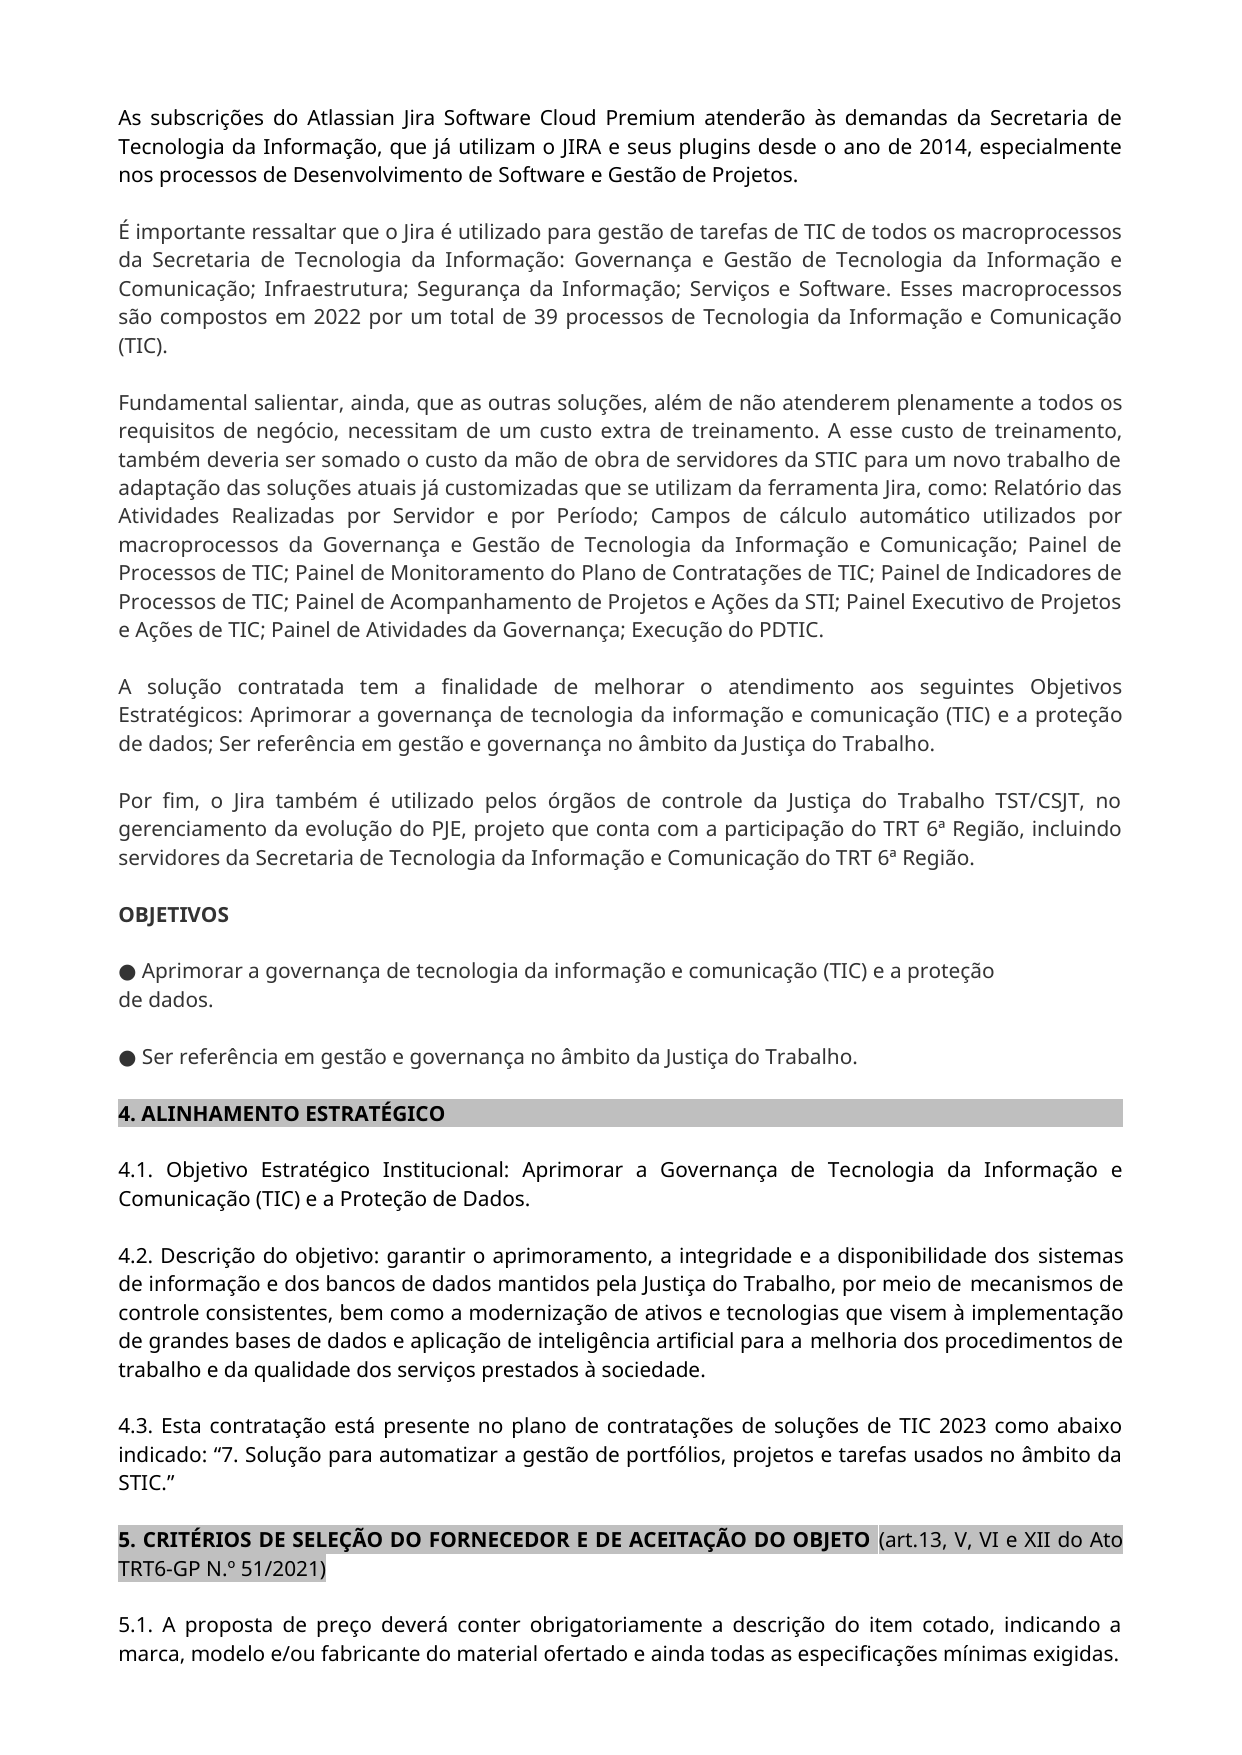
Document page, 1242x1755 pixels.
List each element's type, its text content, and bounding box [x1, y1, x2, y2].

text 4.3. Esta contratação está presente no plano de contratações de soluções de TIC 2023 como abaixo indicado: “7. Solução para automatizar a gestão de portfólios, projetos e tarefas usados no âmbito da STIC.” [118, 1412, 1123, 1497]
text 5.1. A proposta de preço deverá conter obrigatoriamente a descrição do item cotado, indicando a marca, modelo e/ou fabricante do material ofertado e ainda todas as especificações mínimas exigidas. [118, 1611, 1123, 1667]
text A solução contratada tem a finalidade de melhorar o atendimento aos seguintes Objetivos Estratégicos: Aprimorar a governança de tecnologia da informação e comunicação (TIC) e a proteção de dados; Ser referência em gestão e governança no âmbito da Justiça do Trabalho. [118, 672, 1123, 757]
text ● Aprimorar a governança de tecnologia da informação e comunicação (TIC) e a proteção [118, 957, 1123, 985]
text OBJETIVOS [118, 900, 1123, 928]
text 4.1. Objetivo Estratégico Institucional: Aprimorar a Governança de Tecnologia da Informação e Comunicação (TIC) e a Proteção de Dados. [118, 1156, 1123, 1212]
text ● Ser referência em gestão e governança no âmbito da Justiça do Trabalho. [118, 1042, 1123, 1070]
text As subscrições do Atlassian Jira Software Cloud Premium atenderão às demandas da Secretaria de Tecnologia da Informação, que já utilizam o JIRA e seus plugins desde o ano de 2014, especialmente nos processos de Desenvolvimento de Software e Gestão de Projetos. [118, 103, 1123, 189]
text 4. ALINHAMENTO ESTRATÉGICO [118, 1099, 1123, 1127]
text de dados. [118, 985, 1123, 1013]
text 5. CRITÉRIOS DE SELEÇÃO DO FORNECEDOR E DE ACEITAÇÃO DO OBJETO (art.13, V, VI e XII do Ato TRT6-GP N.º 51/2021) [118, 1525, 1123, 1582]
text Fundamental salientar, ainda, que as outras soluções, além de não atenderem plenamente a todos os requisitos de negócio, necessitam de um custo extra de treinamento. A esse custo de treinamento, também deveria ser somado o custo da mão de obra de servidores da STIC para um novo trabalho de adaptação das soluções atuais já customizadas que se utilizam da ferramenta Jira, como: Relatório das Atividades Realizadas por Servidor e por Período; Campos de cálculo automático utilizados por macroprocessos da Governança e Gestão de Tecnologia da Informação e Comunicação; Painel de Processos de TIC; Painel de Monitoramento do Plano de Contratações de TIC; Painel de Indicadores de Processos de TIC; Painel de Acompanhamento de Projetos e Ações da STI; Painel Executivo de Projetos e Ações de TIC; Painel de Atividades da Governança; Execução do PDTIC. [118, 388, 1123, 644]
text É importante ressaltar que o Jira é utilizado para gestão de tarefas de TIC de todos os macroprocessos da Secretaria de Tecnologia da Informação: Governança e Gestão de Tecnologia da Informação e Comunicação; Infraestrutura; Segurança da Informação; Serviços e Software. Esses macroprocessos são compostos em 2022 por um total de 39 processos de Tecnologia da Informação e Comunicação (TIC). [118, 217, 1123, 359]
text Por fim, o Jira também é utilizado pelos órgãos de controle da Justiça do Trabalho TST/CSJT, no gerenciamento da evolução do PJE, projeto que conta com a participação do TRT 6ª Região, incluindo servidores da Secretaria de Tecnologia da Informação e Comunicação do TRT 6ª Região. [118, 786, 1123, 871]
text 4.2. Descrição do objetivo: garantir o aprimoramento, a integridade e a disponibilidade dos sistemas de informação e dos bancos de dados mantidos pela Justiça do Trabalho, por meio de mecanismos de controle consistentes, bem como a modernização de ativos e tecnologias que visem à implementação de grandes bases de dados e aplicação de inteligência artificial para a melhoria dos procedimentos de trabalho e da qualidade dos serviços prestados à sociedade. [118, 1241, 1123, 1383]
